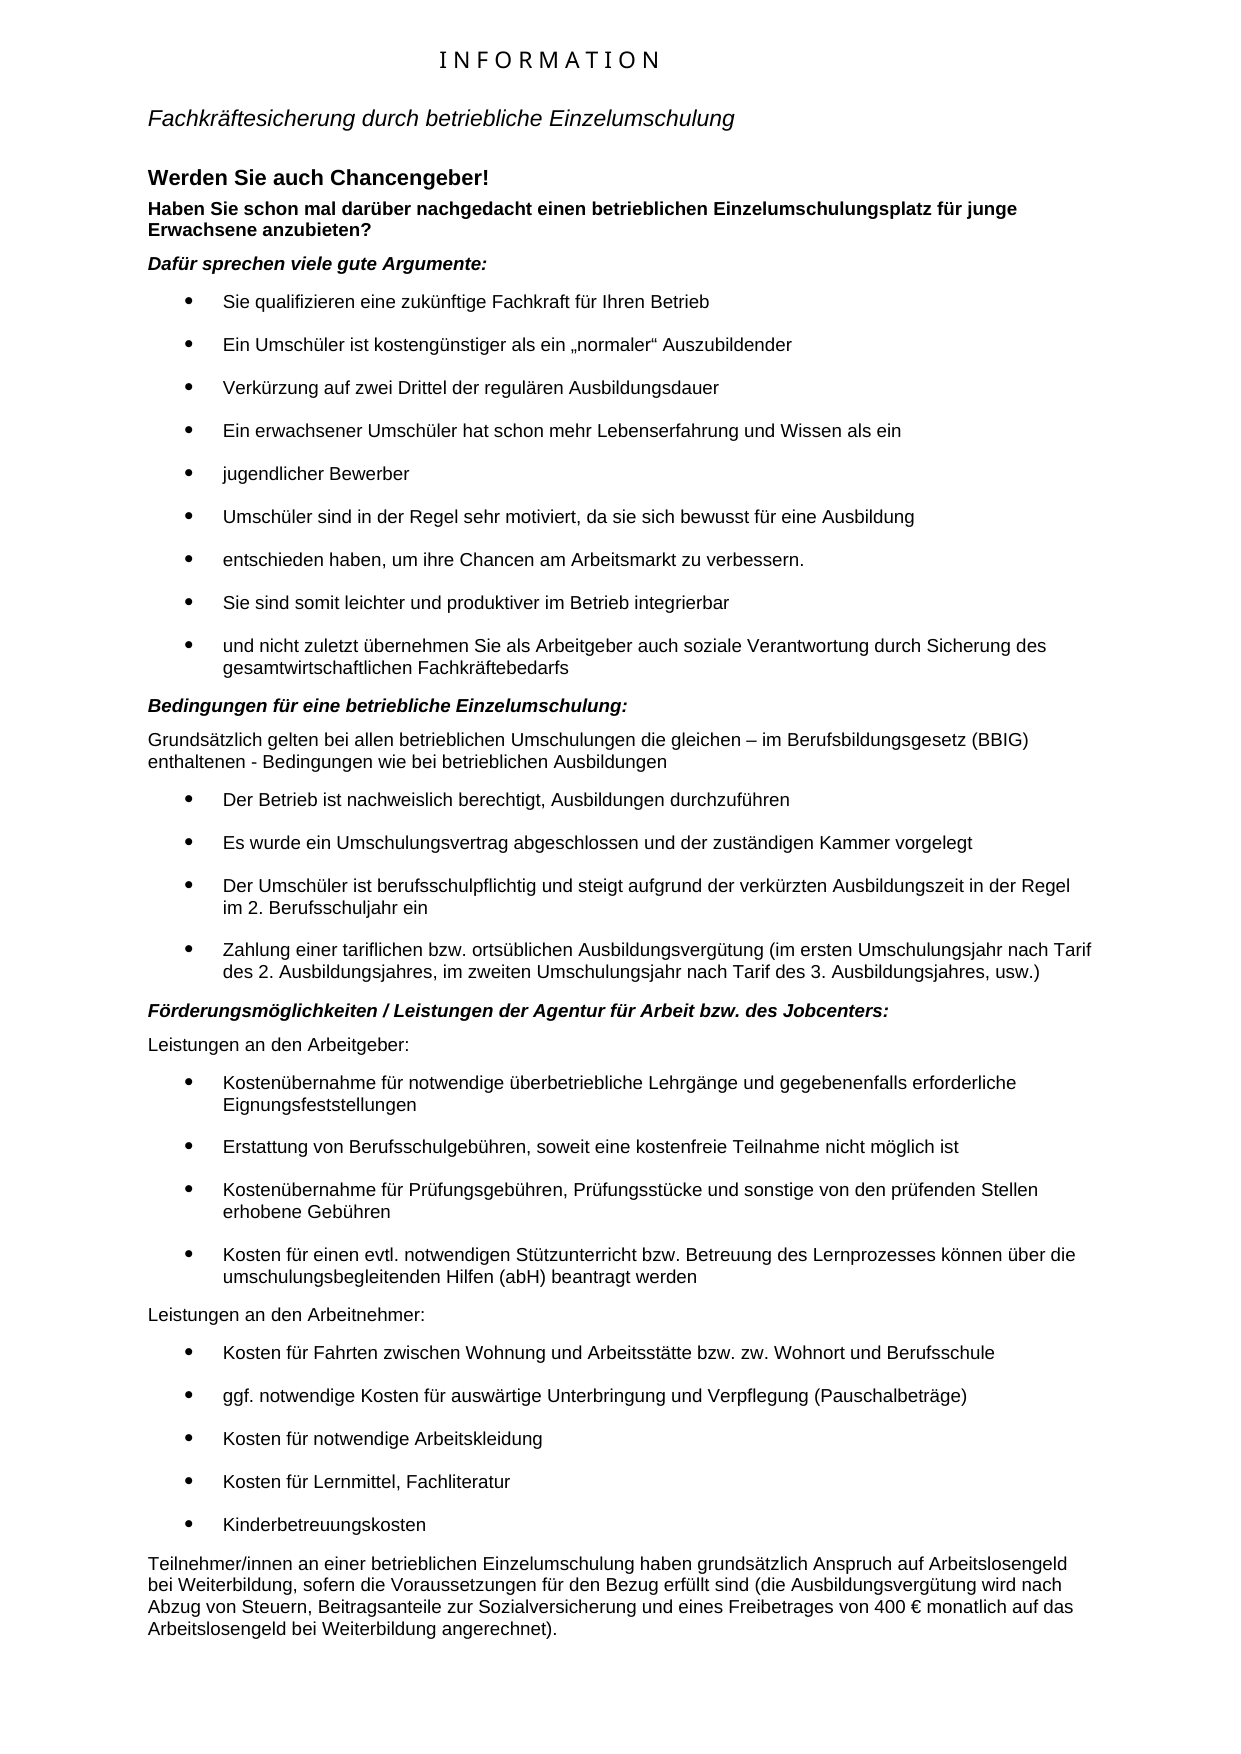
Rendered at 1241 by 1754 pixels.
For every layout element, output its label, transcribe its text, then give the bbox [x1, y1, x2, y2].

text Leistungen an den Arbeitgeber: [148, 1033, 1093, 1055]
list Kostenübernahme für notwendige überbetriebliche Lehrgänge und gegebenenfalls erforderliche Eignungsfeststellungen [185, 1072, 1093, 1115]
text Haben Sie schon mal darüber nachgedacht einen betrieblichen Einzelumschulungsplatz für junge Erwachsene anzubieten? [148, 197, 1093, 241]
list Der Umschüler ist berufsschulpflichtig und steigt aufgrund der verkürzten Ausbildungszeit in der Regel im 2. Berufsschuljahr ein [185, 875, 1093, 918]
text Werden Sie auch Chancengeber! [148, 164, 1093, 190]
text Förderungsmöglichkeiten / Leistungen der Agentur für Arbeit bzw. des Jobcenters: [148, 999, 1093, 1021]
text Bedingungen für eine betriebliche Einzelumschulung: [148, 695, 1093, 717]
list Ein Umschüler ist kostengünstiger als ein „normaler“ Auszubildender [185, 334, 1093, 356]
list Sie qualifizieren eine zukünftige Fachkraft für Ihren Betrieb [185, 291, 1093, 313]
list entschieden haben, um ihre Chancen am Arbeitsmarkt zu verbessern. [185, 549, 1093, 571]
list Zahlung einer tariflichen bzw. ortsüblichen Ausbildungsvergütung (im ersten Umschulungsjahr nach Tarif des 2. Ausbildungsjahres, im zweiten Umschulungsjahr nach Tarif des 3. Ausbildungsjahres, usw.) [185, 939, 1093, 983]
list Kosten für notwendige Arbeitskleidung [185, 1428, 1093, 1450]
text Grundsätzlich gelten bei allen betrieblichen Umschulungen die gleichen – im Berufsbildungsgesetz (BBIG) enthaltenen - Bedingungen wie bei betrieblichen Ausbildungen [148, 729, 1093, 772]
list Ein erwachsener Umschüler hat schon mehr Lebenserfahrung und Wissen als ein [185, 420, 1093, 442]
list jugendlicher Bewerber [185, 463, 1093, 485]
text Leistungen an den Arbeitnehmer: [148, 1304, 1093, 1326]
list Verkürzung auf zwei Drittel der regulären Ausbildungsdauer [185, 377, 1093, 399]
list Kinderbetreuungskosten [185, 1514, 1093, 1536]
list Sie sind somit leichter und produktiver im Betrieb integrierbar [185, 592, 1093, 614]
text Teilnehmer/innen an einer betrieblichen Einzelumschulung haben grundsätzlich Anspruch auf Arbeitslosengeld bei Weiterbildung, sofern die Voraussetzungen für den Bezug erfüllt sind (die Ausbildungsvergütung wird nach Abzug von Steuern, Beitragsanteile zur Sozialversicherung und eines Freibetrages von 400 € monatlich auf das Arbeitslosengeld bei Weiterbildung angerechnet). [148, 1553, 1093, 1639]
text Fachkräftesicherung durch betriebliche Einzelumschulung [148, 105, 1093, 131]
list Erstattung von Berufsschulgebühren, soweit eine kostenfreie Teilnahme nicht möglich ist [185, 1136, 1093, 1158]
list Kosten für einen evtl. notwendigen Stützunterricht bzw. Betreuung des Lernprozesses können über die umschulungsbegleitenden Hilfen (abH) beantragt werden [185, 1244, 1093, 1287]
list Der Betrieb ist nachweislich berechtigt, Ausbildungen durchzuführen [185, 789, 1093, 811]
list Es wurde ein Umschulungsvertrag abgeschlossen und der zuständigen Kammer vorgelegt [185, 832, 1093, 854]
list ggf. notwendige Kosten für auswärtige Unterbringung und Verpflegung (Pauschalbeträge) [185, 1385, 1093, 1407]
list Umschüler sind in der Regel sehr motiviert, da sie sich bewusst für eine Ausbildung [185, 506, 1093, 528]
list Kosten für Fahrten zwischen Wohnung und Arbeitsstätte bzw. zw. Wohnort und Berufsschule [185, 1342, 1093, 1364]
text Dafür sprechen viele gute Argumente: [148, 253, 1093, 275]
list Kosten für Lernmittel, Fachliteratur [185, 1471, 1093, 1493]
list Kostenübernahme für Prüfungsgebühren, Prüfungsstücke und sonstige von den prüfenden Stellen erhobene Gebühren [185, 1179, 1093, 1223]
list und nicht zuletzt übernehmen Sie als Arbeitgeber auch soziale Verantwortung durch Sicherung des gesamtwirtschaftlichen Fachkräftebedarfs [185, 635, 1093, 678]
